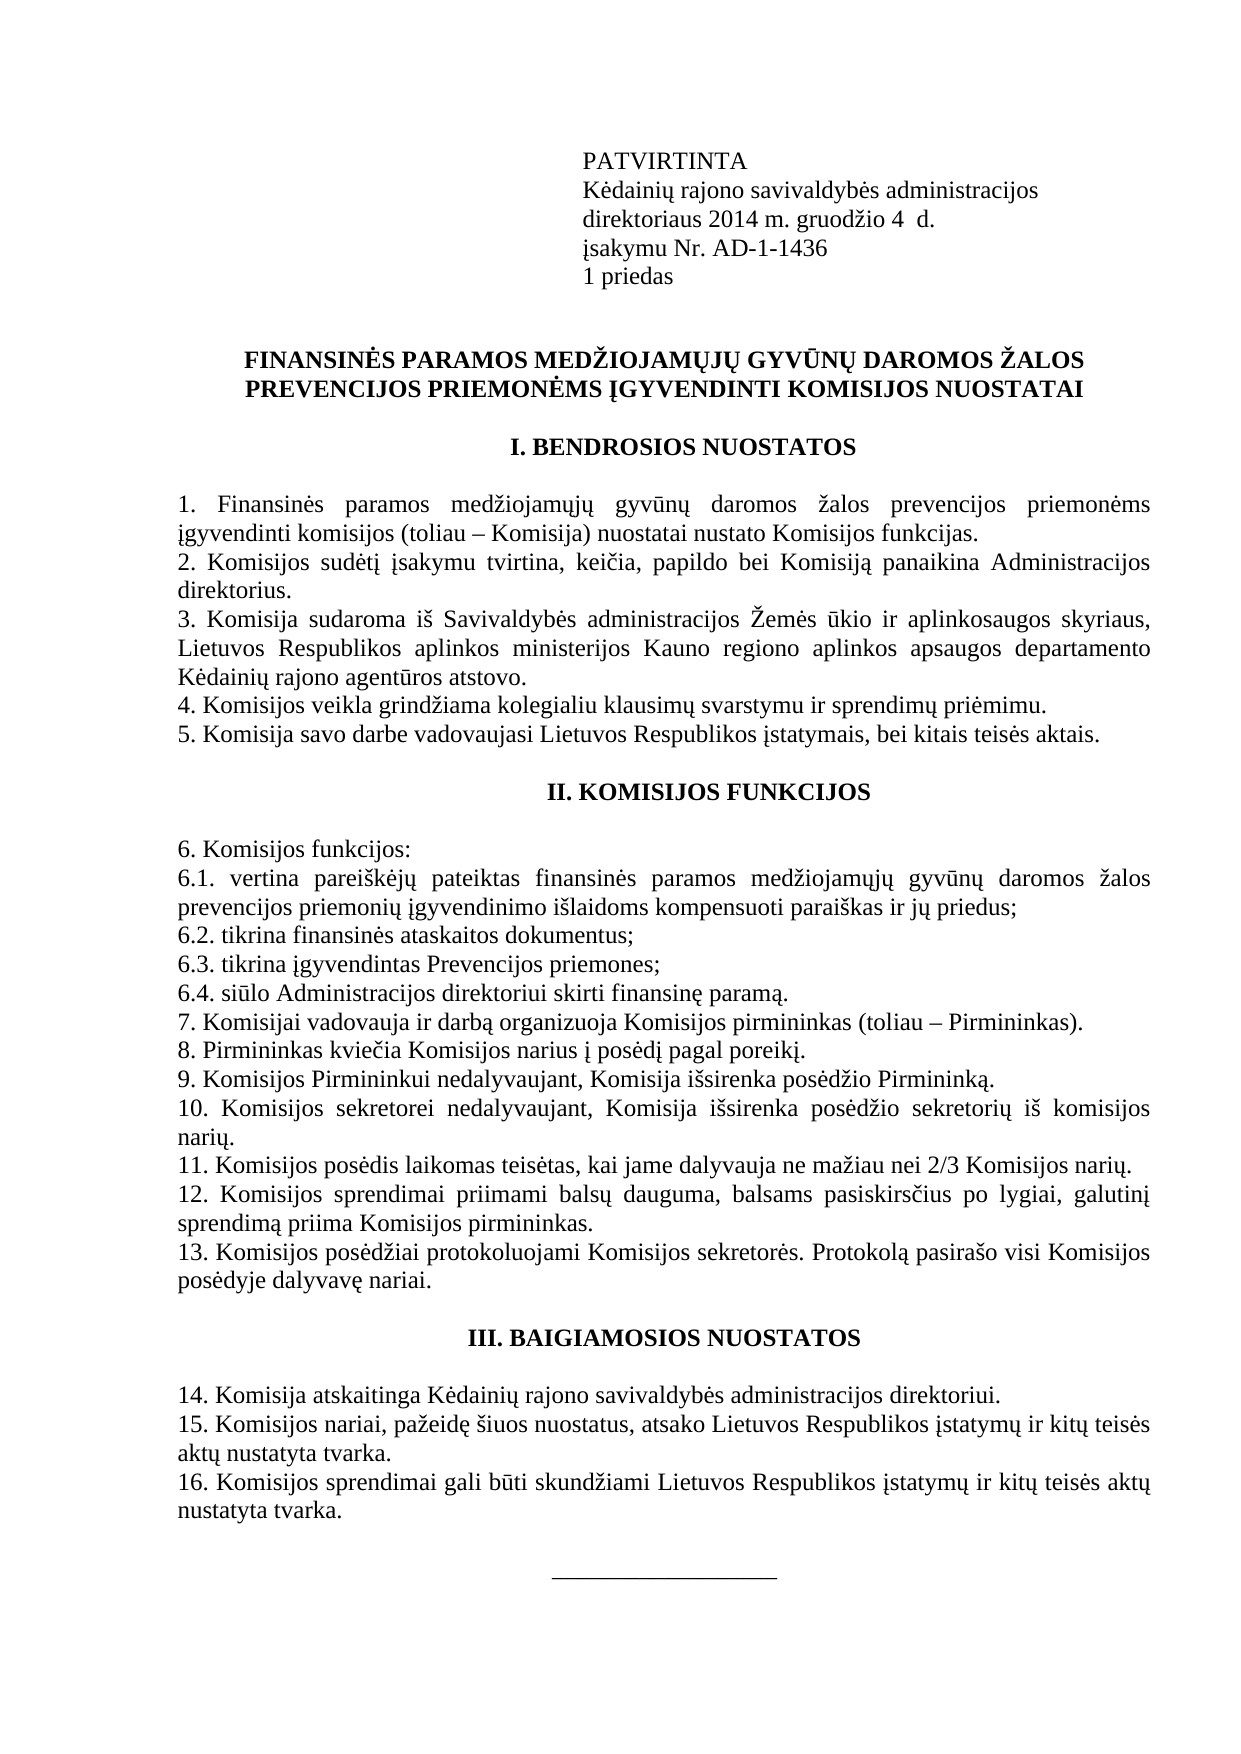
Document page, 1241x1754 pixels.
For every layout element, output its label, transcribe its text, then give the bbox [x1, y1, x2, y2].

text 16. Komisijos sprendimai gali būti skundžiami Lietuvos Respublikos įstatymų ir kitų teisės aktų nustatyta tvarka. [177, 1467, 1152, 1524]
text 14. Komisija atskaitinga Kėdainių rajono savivaldybės administracijos direktoriui. [177, 1380, 1152, 1409]
text 10. Komisijos sekretorei nedalyvaujant, Komisija išsirenka posėdžio sekretorių iš komisijos narių. [177, 1093, 1152, 1150]
text finansinės paramos MEDŽIOJAMŲJŲ GYVŪNŲ DAROMOS ŽALOS PREVENCIJOS PRIEMONĖMS ĮGYVENDINTi KOMISIJOS NUOSTATAI [177, 345, 1152, 403]
text Kėdainių rajono savivaldybės administracijos direktoriaus 2014 m. gruodžio 4 d. [582, 175, 1091, 233]
text II. KOMISIJOS FUNKCIJOS [207, 777, 1152, 805]
text III. BAIGIAMOSIOS NUOSTATOS [177, 1323, 1152, 1352]
text 9. Komisijos Pirmininkui nedalyvaujant, Komisija išsirenka posėdžio Pirmininką. [177, 1064, 1152, 1093]
text 7. Komisijai vadovauja ir darbą organizuoja Komisijos pirmininkas (toliau – Pirmininkas). [177, 1007, 1152, 1035]
text įsakymu Nr. AD-1-1436 [582, 233, 1091, 261]
text 6. Komisijos funkcijos: [177, 834, 1152, 863]
text 8. Pirmininkas kviečia Komisijos narius į posėdį pagal poreikį. [177, 1035, 1152, 1064]
text 5. Komisija savo darbe vadovaujasi Lietuvos Respublikos įstatymais, bei kitais teisės aktais. [177, 719, 1152, 748]
text 13. Komisijos posėdžiai protokoluojami Komisijos sekretorės. Protokolą pasirašo visi Komisijos posėdyje dalyvavę nariai. [177, 1237, 1152, 1294]
text PATVIRTINTA [447, 147, 1152, 175]
text 15. Komisijos nariai, pažeidę šiuos nuostatus, atsako Lietuvos Respublikos įstatymų ir kitų teisės aktų nustatyta tvarka. [177, 1409, 1152, 1467]
text I. BENDROSIOS NUOSTATOS [215, 432, 1152, 460]
text __________________ [177, 1553, 1152, 1582]
text 6.1. vertina pareiškėjų pateiktas finansinės paramos medžiojamųjų gyvūnų daromos žalos prevencijos priemonių įgyvendinimo išlaidoms kompensuoti paraiškas ir jų priedus; [177, 863, 1152, 920]
text 4. Komisijos veikla grindžiama kolegialiu klausimų svarstymu ir sprendimų priėmimu. [177, 690, 1152, 719]
text 2. Komisijos sudėtį įsakymu tvirtina, keičia, papildo bei Komisiją panaikina Administracijos direktorius. [177, 547, 1152, 604]
text 1 priedas [582, 261, 1091, 290]
text 3. Komisija sudaroma iš Savivaldybės administracijos Žemės ūkio ir aplinkosaugos skyriaus, Lietuvos Respublikos aplinkos ministerijos Kauno regiono aplinkos apsaugos departamento Kėdainių rajono agentūros atstovo. [177, 604, 1152, 690]
text 12. Komisijos sprendimai priimami balsų dauguma, balsams pasiskirsčius po lygiai, galutinį sprendimą priima Komisijos pirmininkas. [177, 1179, 1152, 1237]
text 6.2. tikrina finansinės ataskaitos dokumentus; [177, 920, 1152, 949]
text 6.3. tikrina įgyvendintas Prevencijos priemones; [177, 949, 1152, 978]
text 1. Finansinės paramos medžiojamųjų gyvūnų daromos žalos prevencijos priemonėms įgyvendinti komisijos (toliau – Komisija) nuostatai nustato Komisijos funkcijas. [177, 489, 1152, 547]
text 11. Komisijos posėdis laikomas teisėtas, kai jame dalyvauja ne mažiau nei 2/3 Komisijos narių. [177, 1150, 1152, 1179]
text 6.4. siūlo Administracijos direktoriui skirti finansinę paramą. [177, 978, 1152, 1007]
